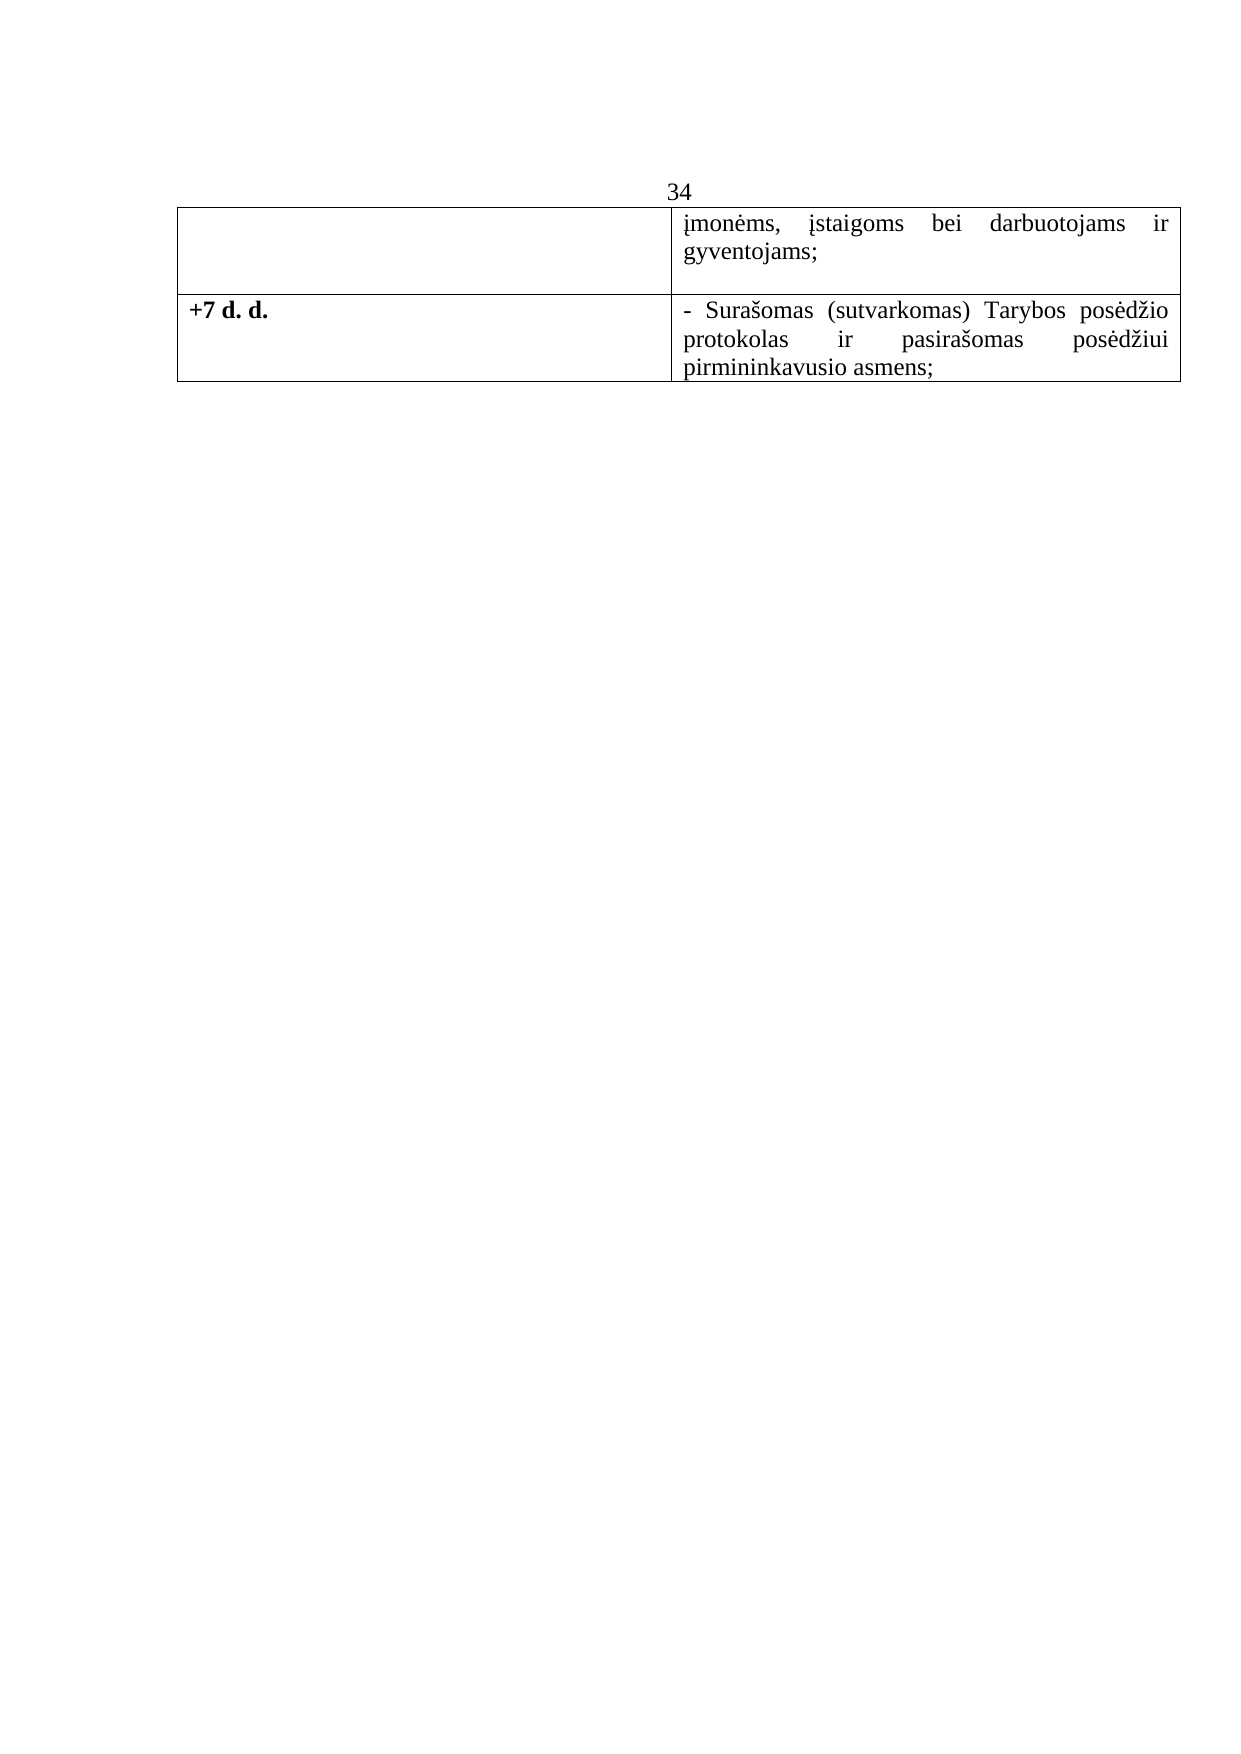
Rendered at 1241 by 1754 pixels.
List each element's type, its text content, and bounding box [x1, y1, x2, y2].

table_cell įmonėms, įstaigoms bei darbuotojams ir gyventojams; [672, 208, 1180, 294]
table_cell - Surašomas (sutvarkomas) Tarybos posėdžio protokolas ir pasirašomas posėdžiui pirmininkavusio asmens; [672, 295, 1180, 381]
table_cell +7 d. d. [178, 295, 671, 381]
table_cell [178, 208, 671, 294]
